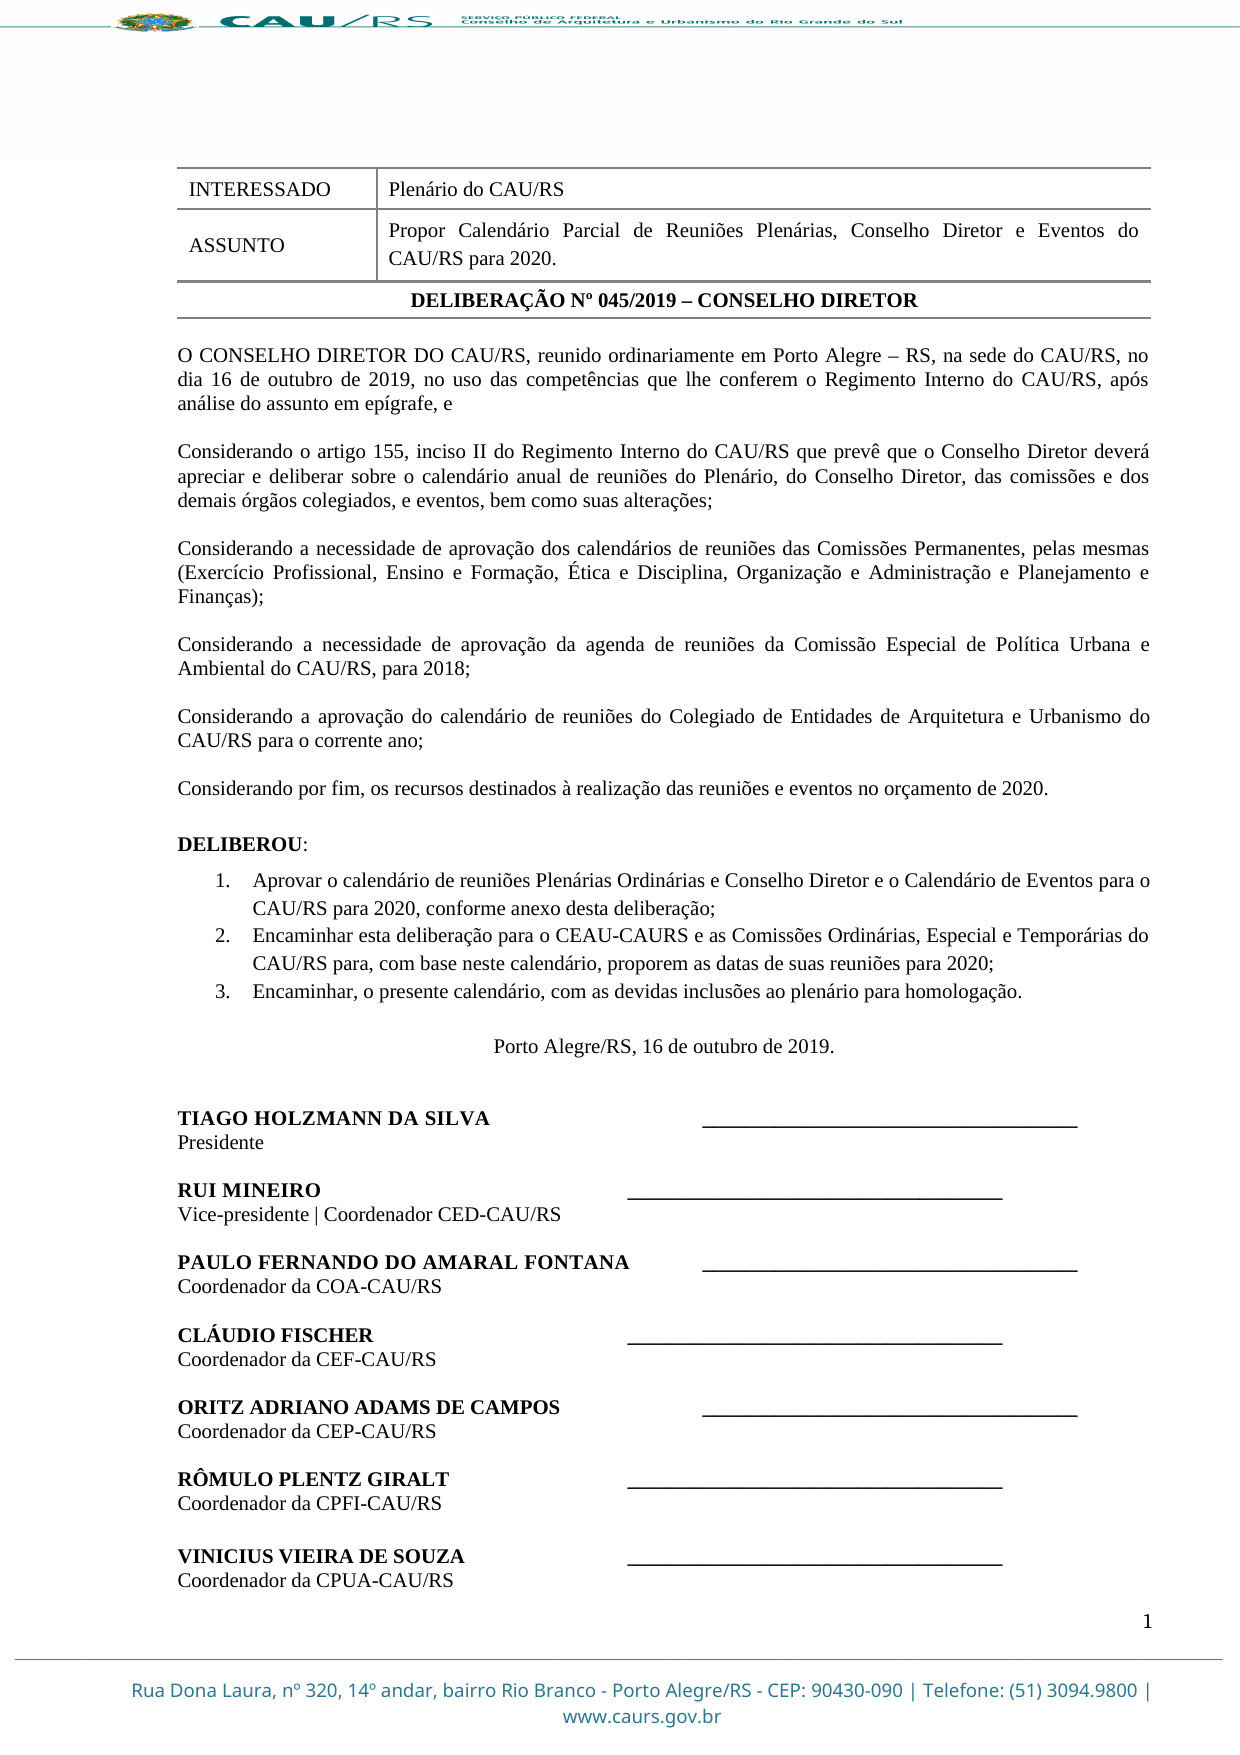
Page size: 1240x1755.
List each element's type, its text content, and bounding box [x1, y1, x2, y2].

text Coordenador da CEF-CAU/RS [177, 1347, 1151, 1371]
text PAULO FERNANDO DO AMARAL FONTANA ____________________________________ [177, 1250, 1151, 1274]
text VINICIUS VIEIRA DE SOUZA ____________________________________ [177, 1544, 1151, 1568]
text O CONSELHO DIRETOR DO CAU/RS, reunido ordinariamente em Porto Alegre – RS, na sede do CAU/RS, no dia 16 de outubro de 2019, no uso das competências que lhe conferem o Regimento Interno do CAU/RS, após análise do assunto em epígrafe, e [177, 343, 1151, 415]
table_header [501, 1491, 826, 1520]
text CLÁUDIO FISCHER ____________________________________ [177, 1322, 1151, 1347]
text Considerando por fim, os recursos destinados à realização das reuniões e eventos no orçamento de 2020. [177, 776, 1151, 800]
table_header Coordenador da CPUA-CAU/RS [177, 1568, 663, 1597]
table_cell ASSUNTO [177, 210, 376, 280]
table_header [663, 1568, 1151, 1597]
table_header Plenário do CAU/RS [378, 169, 1151, 208]
table_header Coordenador da CPFI-CAU/RS [177, 1491, 501, 1520]
table_cell DELIBERAÇÃO Nº 045/2019 – CONSELHO DIRETOR [177, 283, 1151, 317]
table_cell Propor Calendário Parcial de Reuniões Plenárias, Conselho Diretor e Eventos do CAU/RS para 2020. [378, 210, 1151, 280]
text TIAGO HOLZMANN DA SILVA ____________________________________ [177, 1106, 1151, 1130]
list Aprovar o calendário de reuniões Plenárias Ordinárias e Conselho Diretor e o Calendário de Eventos para o CAU/RS para 2020, conforme anexo desta deliberação; [215, 868, 1151, 920]
text Presidente [177, 1130, 1151, 1154]
list Encaminhar, o presente calendário, com as devidas inclusões ao plenário para homologação. [215, 978, 1151, 1003]
text Considerando a necessidade de aprovação da agenda de reuniões da Comissão Especial de Política Urbana e Ambiental do CAU/RS, para 2018; [177, 632, 1151, 680]
text ORITZ ADRIANO ADAMS DE CAMPOS ____________________________________ [177, 1395, 1151, 1419]
table_header INTERESSADO [177, 169, 376, 208]
text Coordenador da CEP-CAU/RS [177, 1419, 1151, 1443]
text Vice-presidente | Coordenador CED-CAU/RS [177, 1202, 1151, 1226]
text Porto Alegre/RS, 16 de outubro de 2019. [177, 1034, 1151, 1058]
text Coordenador da COA-CAU/RS [177, 1274, 1151, 1298]
list Encaminhar esta deliberação para o CEAU-CAURS e as Comissões Ordinárias, Especial e Temporárias do CAU/RS para, com base neste calendário, proporem as datas de suas reuniões para 2020; [215, 923, 1151, 975]
text Considerando a aprovação do calendário de reuniões do Colegiado de Entidades de Arquitetura e Urbanismo do CAU/RS para o corrente ano; [177, 704, 1151, 752]
text RUI MINEIRO ____________________________________ [177, 1178, 1151, 1202]
text Considerando a necessidade de aprovação dos calendários de reuniões das Comissões Permanentes, pelas mesmas (Exercício Profissional, Ensino e Formação, Ética e Disciplina, Organização e Administração e Planejamento e Finanças); [177, 536, 1151, 608]
text DELIBEROU: [177, 832, 1151, 856]
table_header [826, 1491, 1151, 1520]
text Considerando o artigo 155, inciso II do Regimento Interno do CAU/RS que prevê que o Conselho Diretor deverá apreciar e deliberar sobre o calendário anual de reuniões do Plenário, do Conselho Diretor, das comissões e dos demais órgãos colegiados, e eventos, bem como suas alterações; [177, 439, 1151, 512]
text RÔMULO PLENTZ GIRALT ____________________________________ [177, 1467, 1151, 1491]
